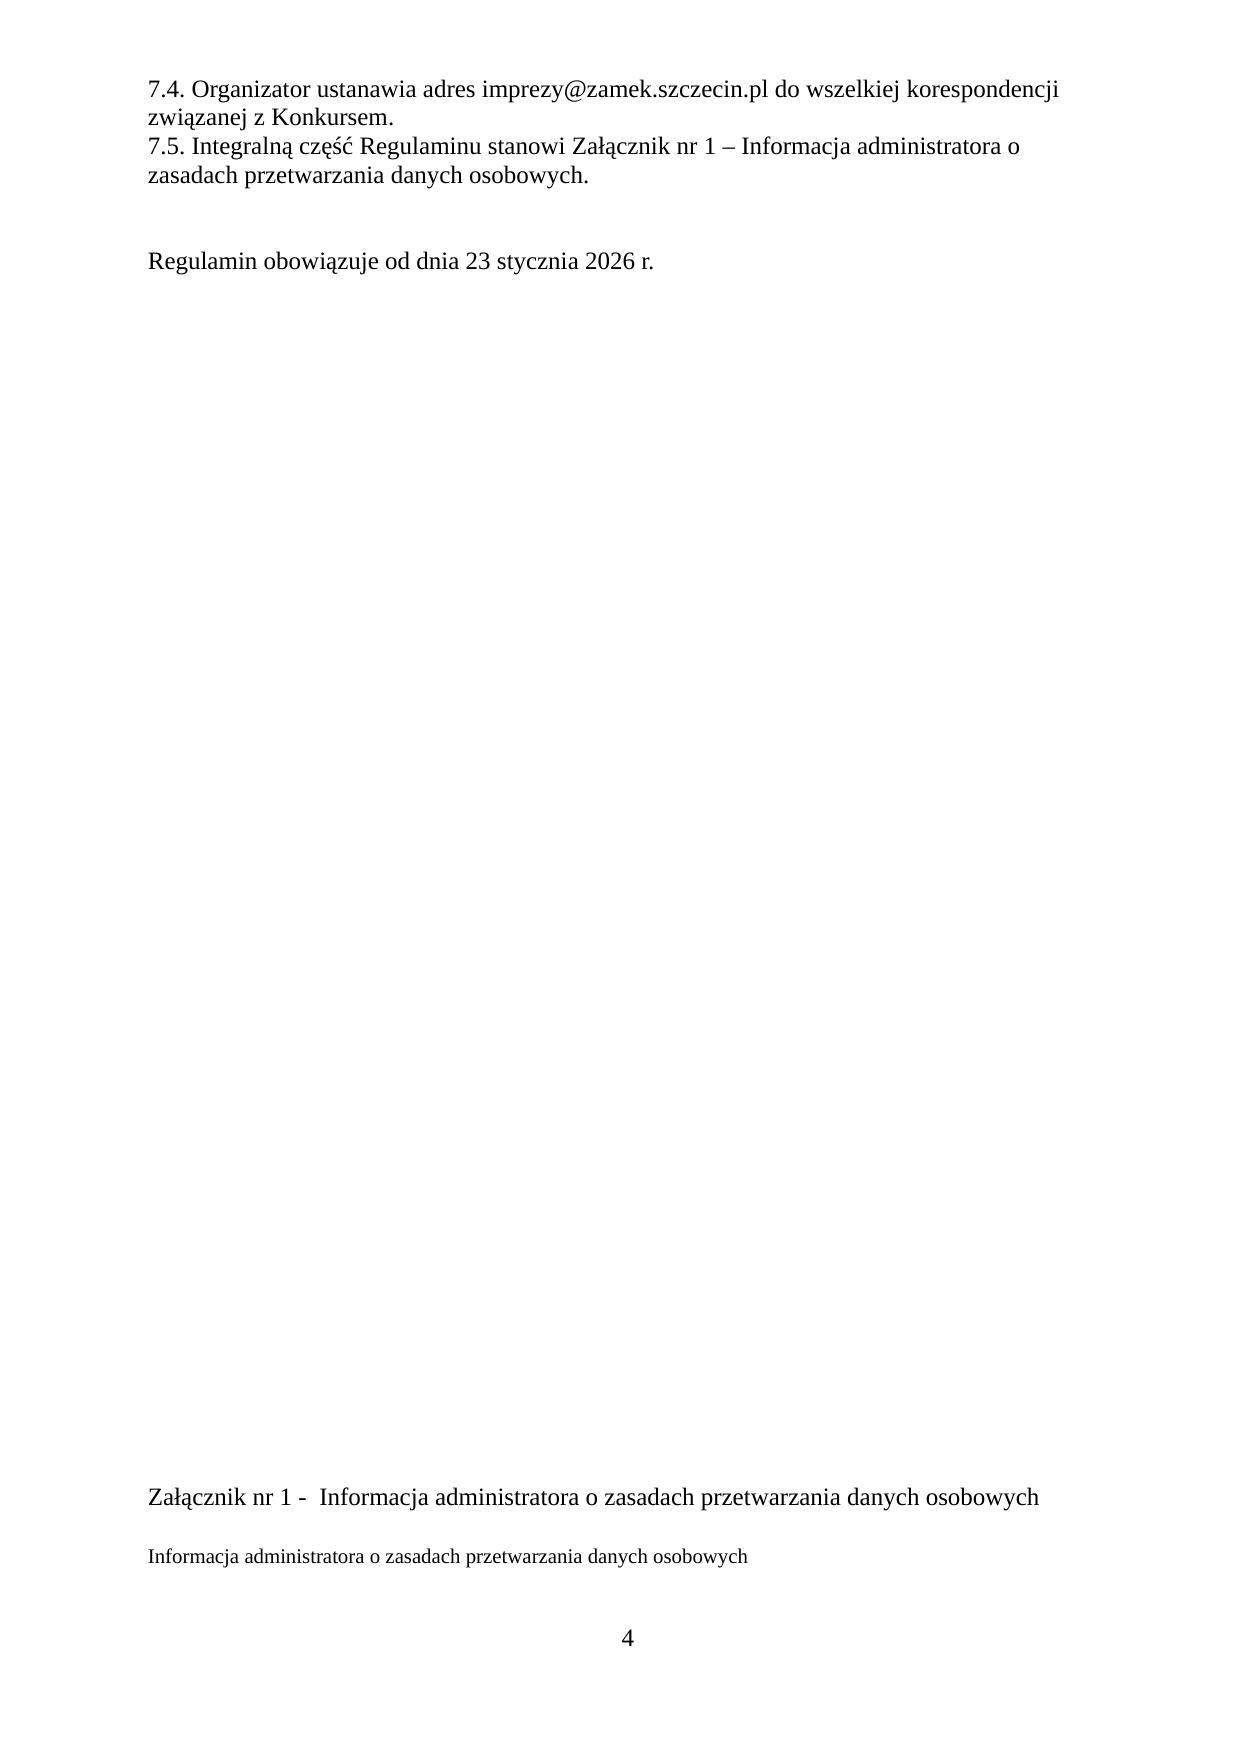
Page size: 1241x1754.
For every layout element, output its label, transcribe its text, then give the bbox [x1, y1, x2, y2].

text Załącznik nr 1 - Informacja administratora o zasadach przetwarzania danych osobowych [148, 1482, 1107, 1511]
text Regulamin obowiązuje od dnia 23 stycznia 2026 r. [148, 246, 1107, 275]
text 7.5. Integralną część Regulaminu stanowi Załącznik nr 1 – Informacja administratora o zasadach przetwarzania danych osobowych. [148, 131, 1107, 189]
text Informacja administratora o zasadach przetwarzania danych osobowych [148, 1511, 1107, 1601]
text 7.4. Organizator ustanawia adres imprezy@zamek.szczecin.pl do wszelkiej korespondencji związanej z Konkursem. [148, 74, 1107, 131]
